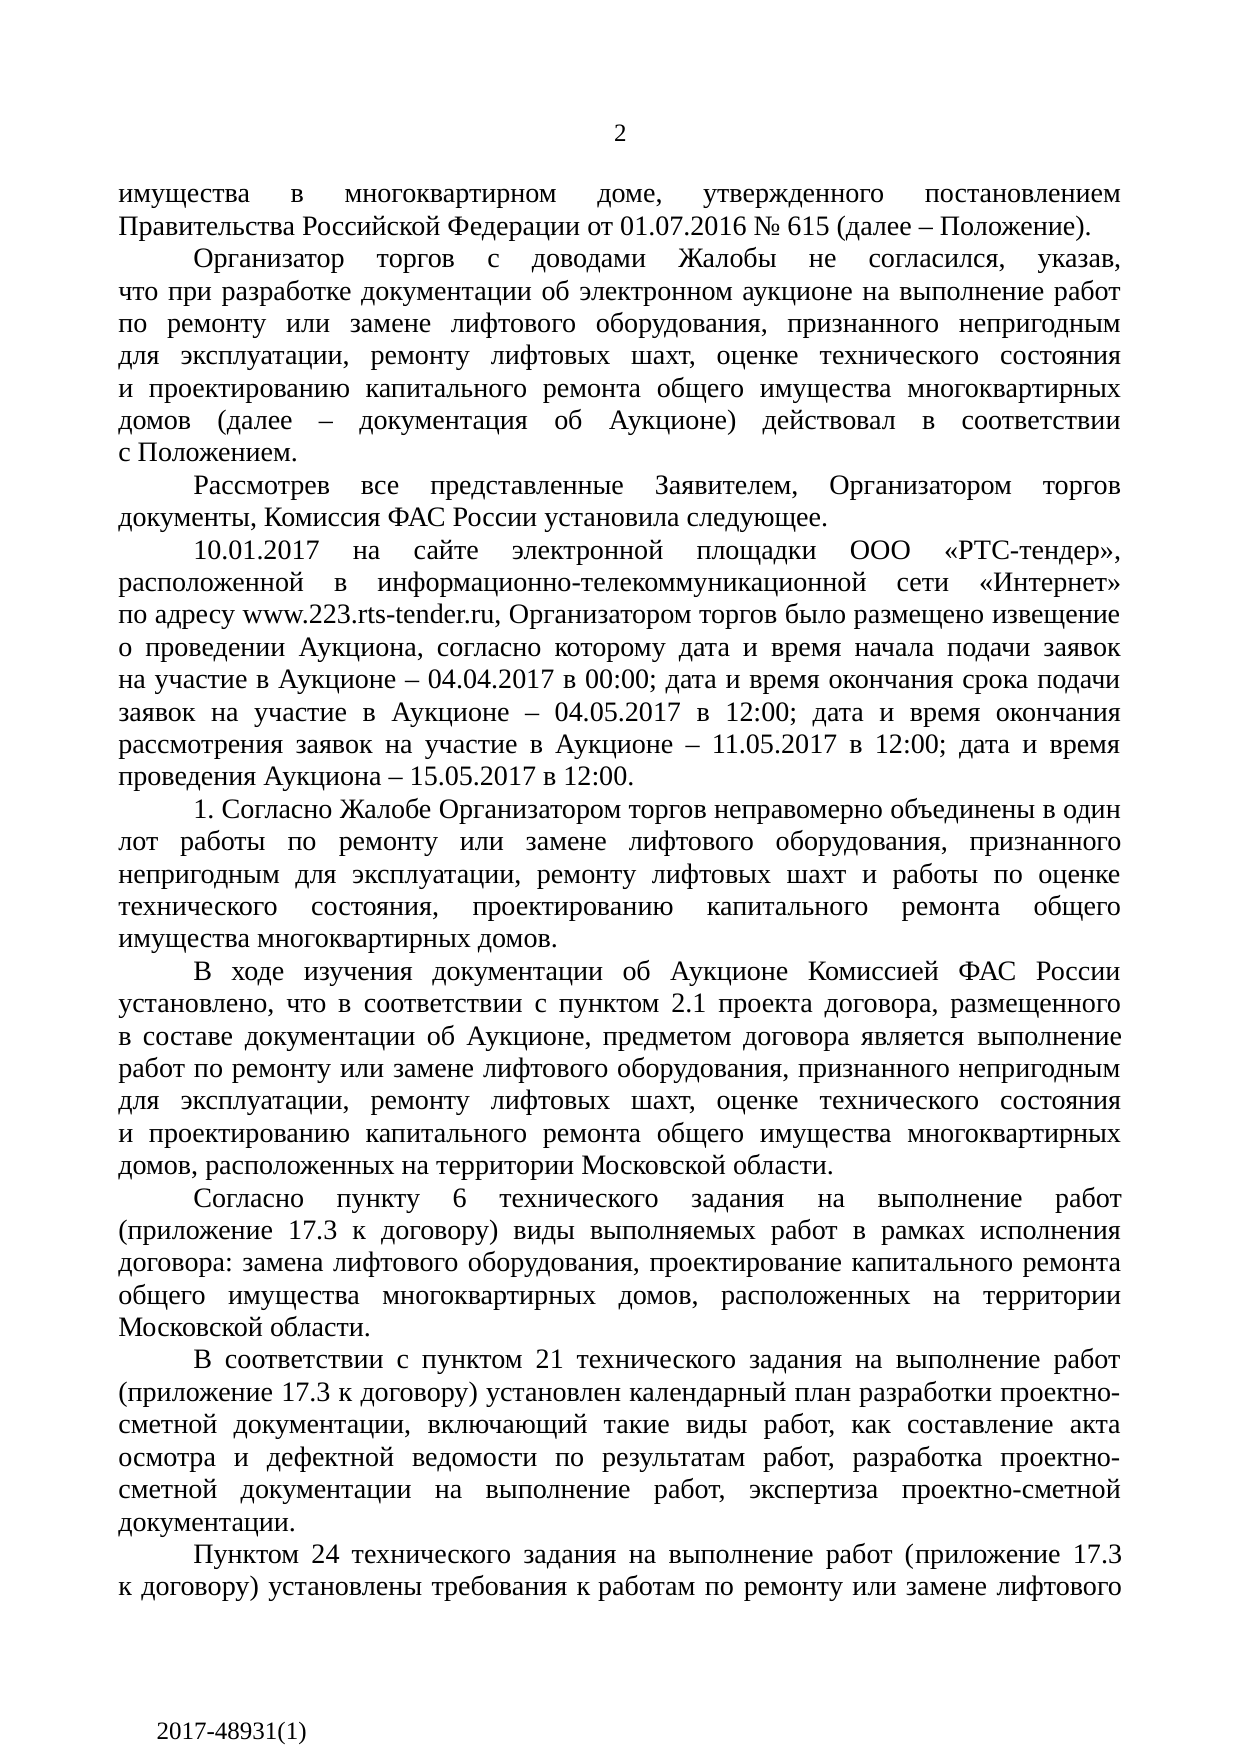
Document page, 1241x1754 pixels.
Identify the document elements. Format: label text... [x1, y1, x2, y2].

text В ходе изучения документации об Аукционе Комиссией ФАС России установлено, что в соответствии с пунктом 2.1 проекта договора, размещенного в составе документации об Аукционе, предметом договора является выполнение работ по ремонту или замене лифтового оборудования, признанного непригодным для эксплуатации, ремонту лифтовых шахт, оценке технического состояния и проектированию капитального ремонта общего имущества многоквартирных домов, расположенных на территории Московской области. [118, 954, 1122, 1181]
text имущества в многоквартирном доме, утвержденного постановлением Правительства Российской Федерации от 01.07.2016 № 615 (далее – Положение). [118, 176, 1122, 241]
text Пунктом 24 технического задания на выполнение работ (приложение 17.3 к договору) установлены требования к работам по ремонту или замене лифтового [118, 1537, 1122, 1602]
text 10.01.2017 на сайте электронной площадки ООО «РТС-тендер», расположенной в информационно-телекоммуникационной сети «Интернет» по адресу www.223.rts-tender.ru, Организатором торгов было размещено извещение о проведении Аукциона, согласно которому дата и время начала подачи заявок на участие в Аукционе – 04.04.2017 в 00:00; дата и время окончания срока подачи заявок на участие в Аукционе – 04.05.2017 в 12:00; дата и время окончания рассмотрения заявок на участие в Аукционе – 11.05.2017 в 12:00; дата и время проведения Аукциона – 15.05.2017 в 12:00. [118, 533, 1122, 792]
text Организатор торгов с доводами Жалобы не согласился, указав, что при разработке документации об электронном аукционе на выполнение работ по ремонту или замене лифтового оборудования, признанного непригодным для эксплуатации, ремонту лифтовых шахт, оценке технического состояния и проектированию капитального ремонта общего имущества многоквартирных домов (далее – документация об Аукционе) действовал в соответствии с Положением. [118, 241, 1122, 468]
text Согласно пункту 6 технического задания на выполнение работ (приложение 17.3 к договору) виды выполняемых работ в рамках исполнения договора: замена лифтового оборудования, проектирование капитального ремонта общего имущества многоквартирных домов, расположенных на территории Московской области. [118, 1181, 1122, 1343]
text 1. Согласно Жалобе Организатором торгов неправомерно объединены в один лот работы по ремонту или замене лифтового оборудования, признанного непригодным для эксплуатации, ремонту лифтовых шахт и работы по оценке технического состояния, проектированию капитального ремонта общего имущества многоквартирных домов. [118, 792, 1122, 954]
text Рассмотрев все представленные Заявителем, Организатором торгов документы, Комиссия ФАС России установила следующее. [118, 468, 1122, 533]
text В соответствии с пунктом 21 технического задания на выполнение работ (приложение 17.3 к договору) установлен календарный план разработки проектно-сметной документации, включающий такие виды работ, как составление акта осмотра и дефектной ведомости по результатам работ, разработка проектно-сметной документации на выполнение работ, экспертиза проектно-сметной документации. [118, 1343, 1122, 1537]
